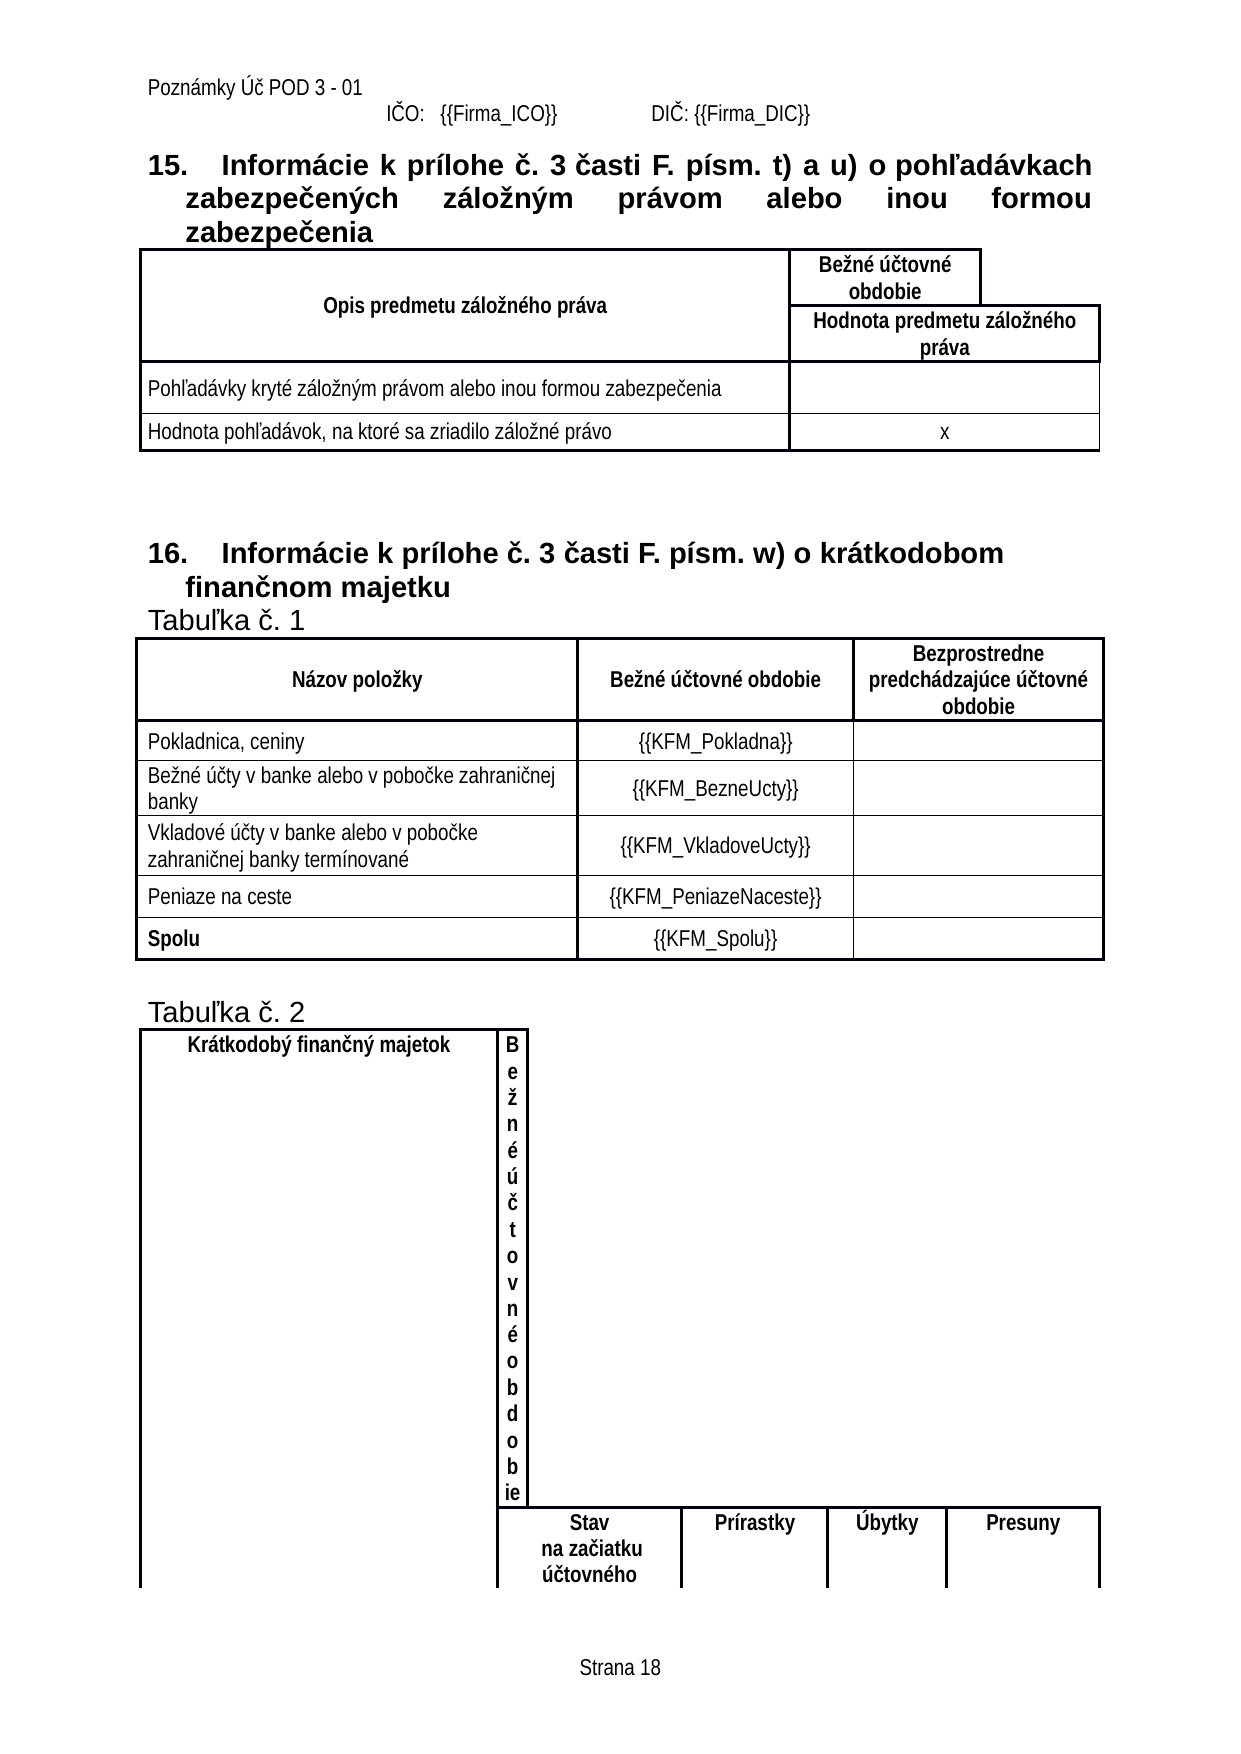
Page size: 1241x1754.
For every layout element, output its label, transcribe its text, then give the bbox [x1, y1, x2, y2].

table_cell [854, 918, 1102, 958]
table_cell {{KFM_Pokladna}} [579, 722, 853, 760]
table_cell Pohľadávky kryté záložným právom alebo inou formou zabezpečenia [142, 363, 788, 413]
table_cell [854, 722, 1102, 760]
title Informácie k prílohe č. 3 časti F. písm. w) o krátkodobom finančnom majetku [148, 536, 1092, 603]
table_cell {{KFM_BezneUcty}} [579, 761, 853, 815]
table_cell {{KFM_Spolu}} [579, 918, 853, 958]
table_cell Hodnota predmetu záložného práva [791, 307, 1098, 360]
title Tabuľka č. 1 [148, 603, 1092, 637]
table_cell Vkladové účty v banke alebo v pobočke zahraničnej banky termínované [138, 816, 576, 875]
table_cell Bežné účty v banke alebo v pobočke zahraničnej banky [138, 761, 576, 815]
table_cell Spolu [138, 918, 576, 958]
title Informácie k prílohe č. 3 časti F. písm. t) a u) o pohľadávkach zabezpečených záložným právom alebo inou formou zabezpečenia [148, 148, 1092, 248]
table_cell Stav na začiatku účtovného [499, 1509, 680, 1588]
table_header Opis predmetu záložného práva [142, 251, 788, 360]
table_cell Peniaze na ceste [138, 876, 576, 917]
table_header Bežné účtovné obdobie [791, 251, 979, 304]
table_cell {{KFM_PeniazeNaceste}} [579, 876, 853, 917]
table_cell x [791, 414, 1099, 448]
table_cell Pokladnica, ceniny [138, 722, 576, 760]
table_header Krátkodobý finančný majetok [142, 1031, 496, 1588]
table_cell Prírastky [683, 1509, 826, 1588]
table_cell {{KFM_VkladoveUcty}} [579, 816, 853, 875]
table_cell [791, 363, 1099, 413]
table_cell [854, 816, 1102, 875]
table_cell Úbytky [829, 1509, 945, 1588]
table_header Bezprostredne predchádzajúce účtovné obdobie [855, 640, 1102, 719]
table_cell Presuny [948, 1509, 1098, 1588]
table_cell [854, 761, 1102, 815]
table_header Bežné účtovné obdobie [579, 640, 852, 719]
table_header Bežné účtovné obdobie [499, 1031, 526, 1506]
table_cell Hodnota pohľadávok, na ktoré sa zriadilo záložné právo [142, 414, 788, 448]
title Tabuľka č. 2 [148, 994, 1092, 1028]
table_header Názov položky [138, 640, 576, 719]
table_cell [854, 876, 1102, 917]
